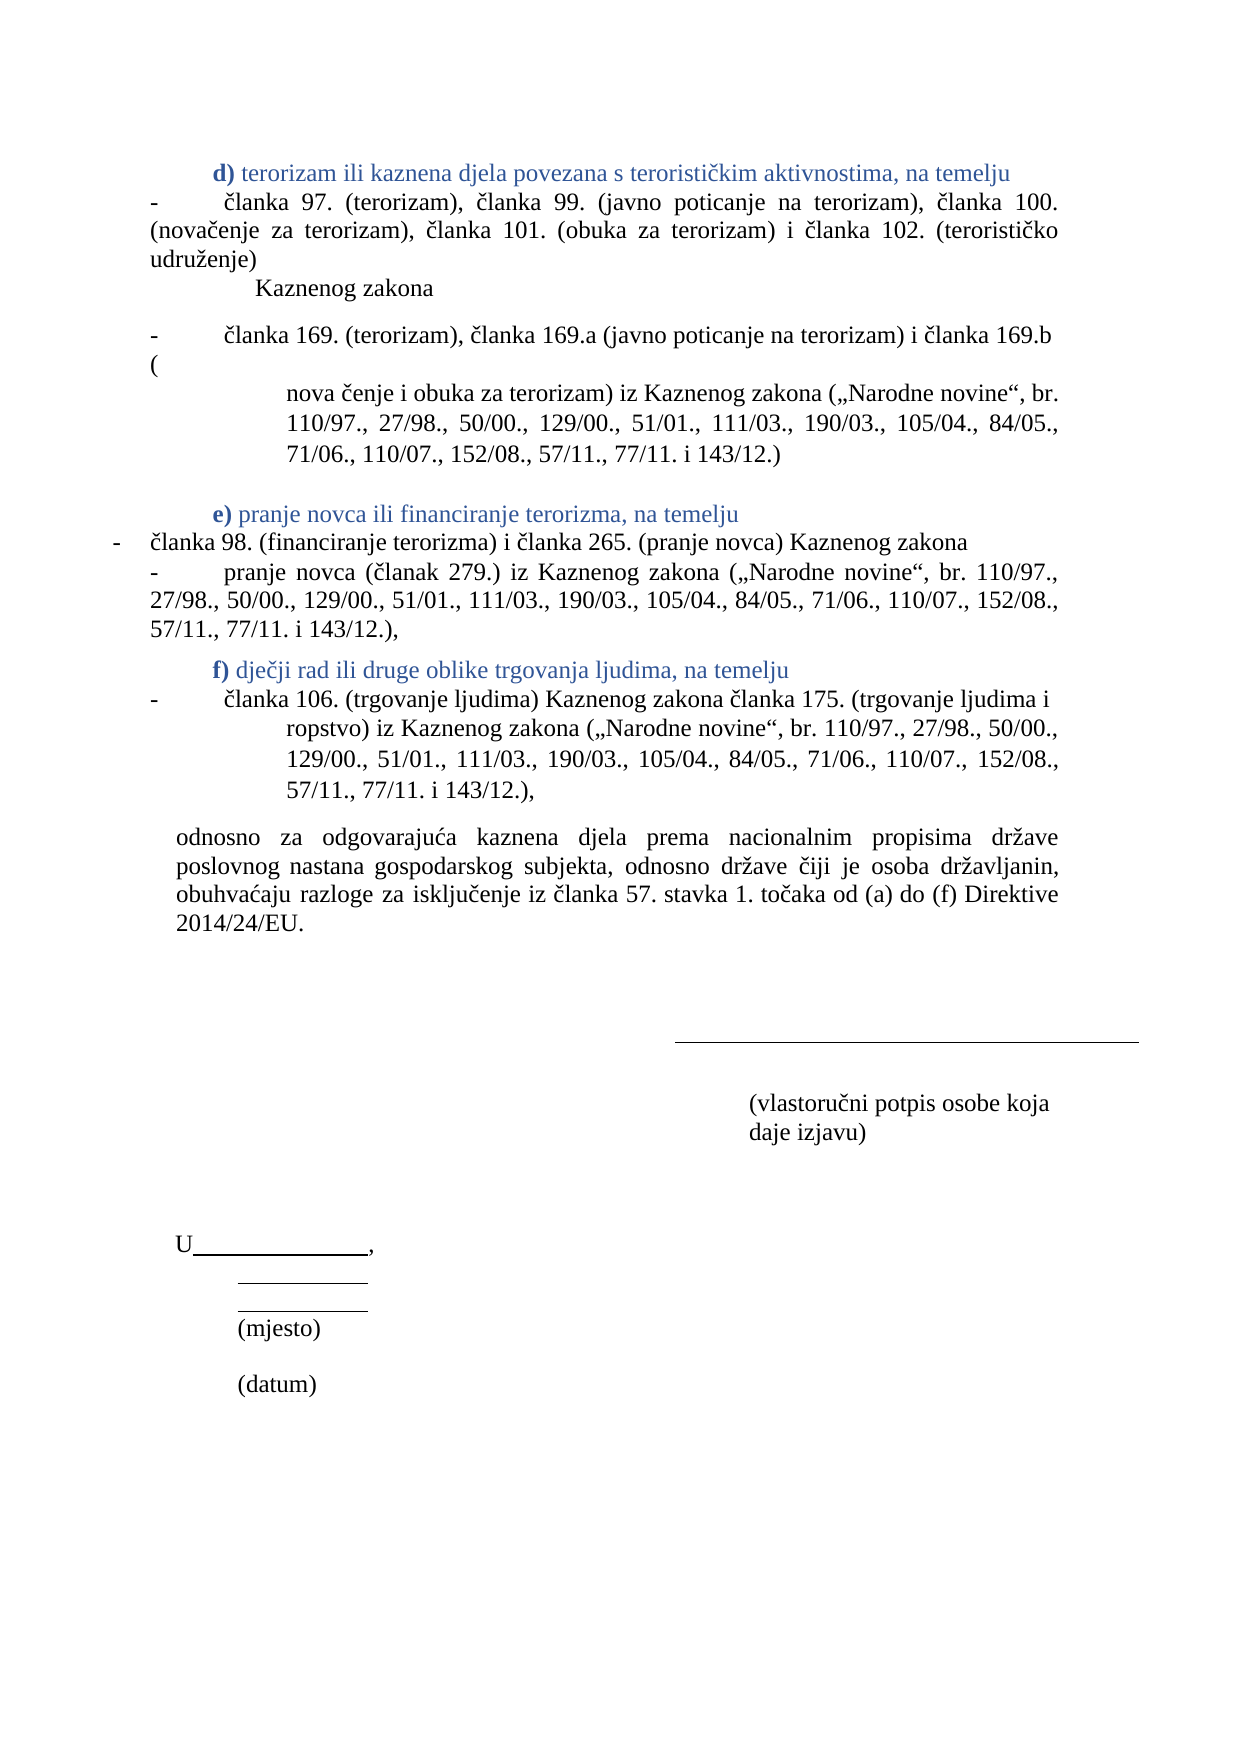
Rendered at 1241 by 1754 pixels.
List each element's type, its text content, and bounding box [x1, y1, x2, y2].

list pranje novca (članak 279.) iz Kaznenog zakona („Narodne novine“, br. 110/97., 27/98., 50/00., 129/00., 51/01., 111/03., 190/03., 105/04., 84/05., 71/06., 110/07., 152/08., 57/11., 77/11. i 143/12.), [150, 557, 1059, 643]
list pranje novca ili financiranje terorizma, na temelju [212, 499, 1090, 528]
list članka 106. (trgovanje ljudima) Kaznenog zakona članka 175. (trgovanje ljudima i [150, 684, 1059, 713]
text odnosno za odgovarajuća kaznena djela prema nacionalnim propisima države poslovnog nastana gospodarskog subjekta, odnosno države čiji je osoba državljanin, obuhvaćaju razloge za isključenje iz članka 57. stavka 1. točaka od (a) do (f) Direktive 2014/24/EU. [176, 822, 1059, 937]
list članka 97. (terorizam), članka 99. (javno poticanje na terorizam), članka 100. (novačenje za terorizam), članka 101. (obuka za terorizam) i članka 102. (terorističko udruženje) [150, 187, 1059, 273]
list dječji rad ili druge oblike trgovanja ljudima, na temelju [212, 656, 1090, 684]
text Kaznenog zakona [249, 273, 1059, 302]
list terorizam ili kaznena djela povezana s terorističkim aktivnostima, na temelju [212, 158, 1090, 187]
text ropstvo) iz Kaznenog zakona („Narodne novine“, br. 110/97., 27/98., 50/00., 129/00., 51/01., 111/03., 190/03., 105/04., 84/05., 71/06., 110/07., 152/08., 57/11., 77/11. i 143/12.), [286, 713, 1059, 803]
text nova čenje i obuka za terorizam) iz Kaznenog zakona („Narodne novine“, br. 110/97., 27/98., 50/00., 129/00., 51/01., 111/03., 190/03., 105/04., 84/05., 71/06., 110/07., 152/08., 57/11., 77/11. i 143/12.) [286, 378, 1059, 468]
list članka 169. (terorizam), članka 169.a (javno poticanje na terorizam) i članka 169.b ( [150, 320, 1059, 378]
text U , (mjesto) (datum) [175, 1231, 430, 1398]
text (vlastoručni potpis osobe koja daje izjavu) [749, 1088, 1090, 1146]
list članka 98. (financiranje terorizma) i članka 265. (pranje novca) Kaznenog zakona [112, 528, 1090, 557]
